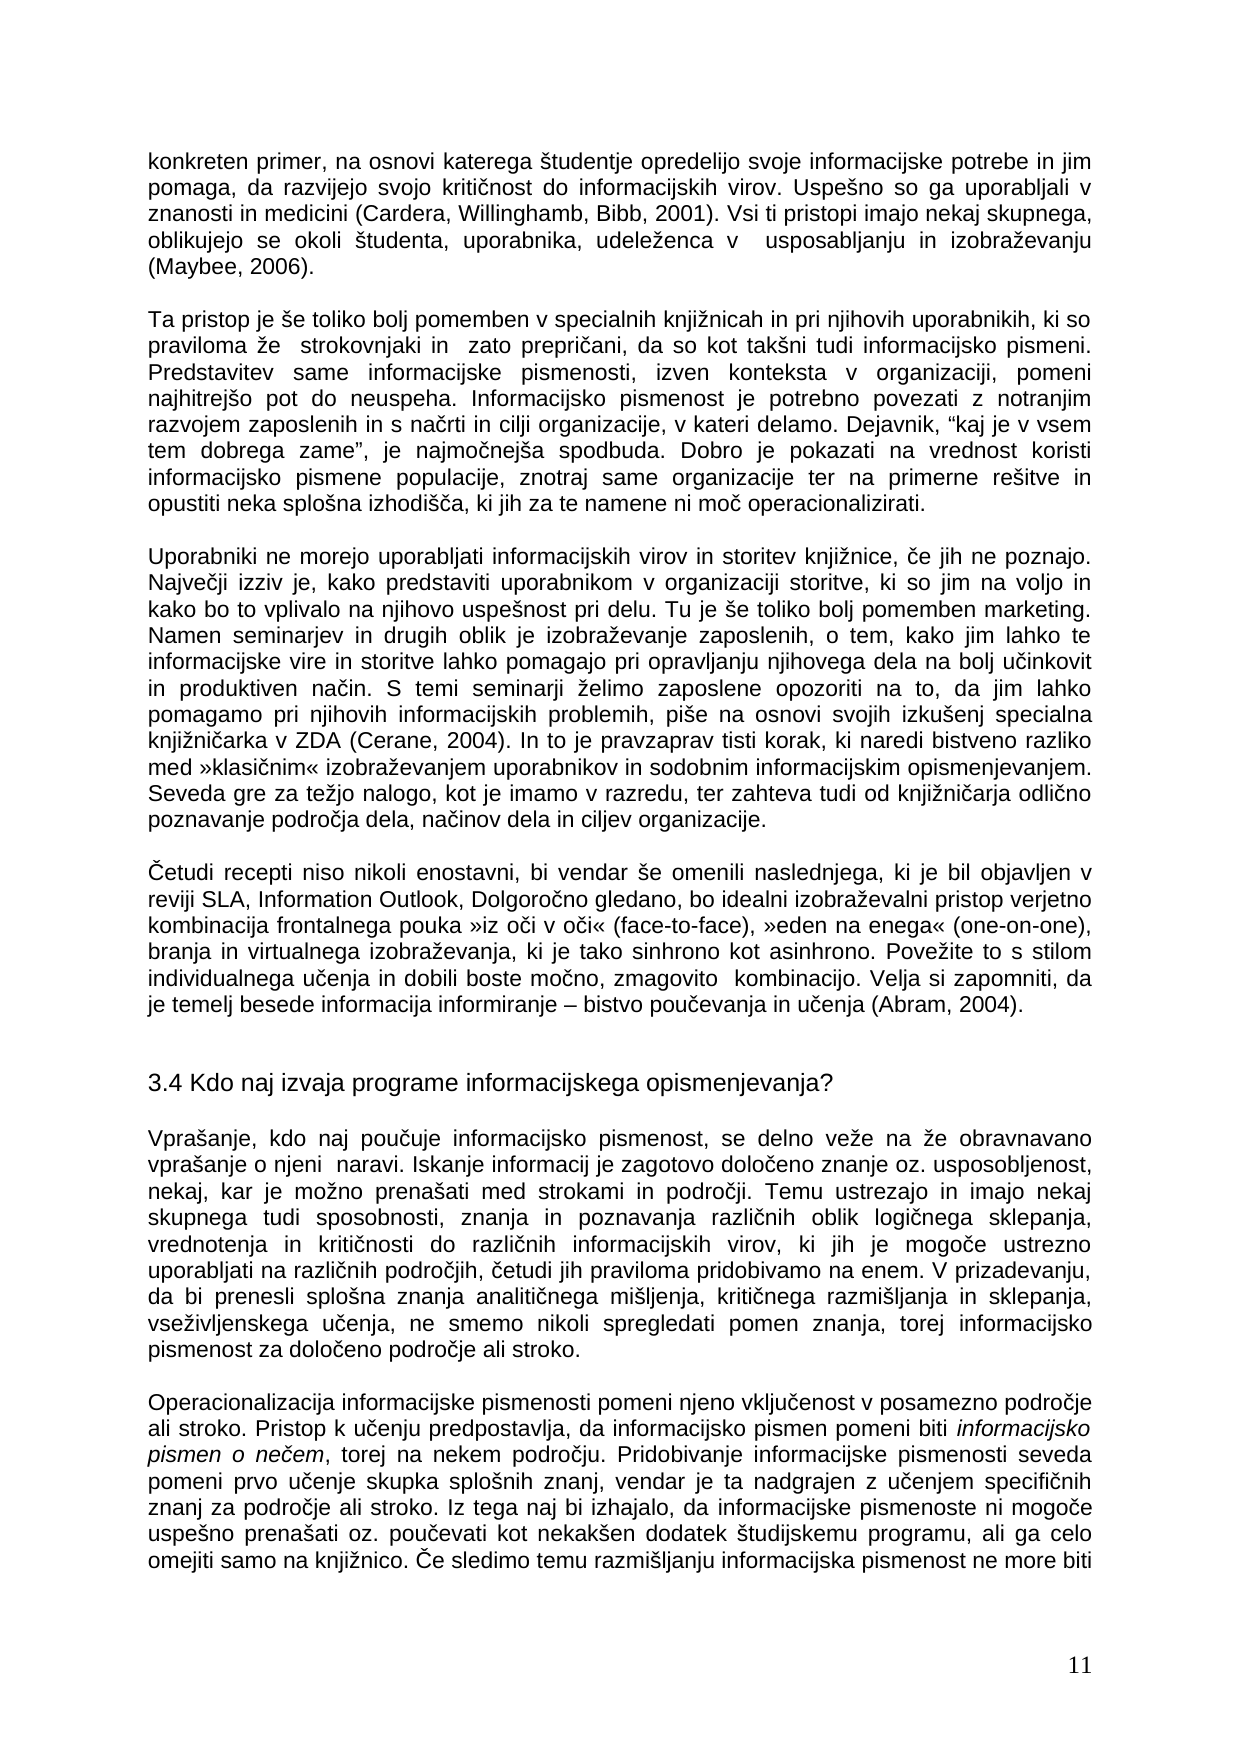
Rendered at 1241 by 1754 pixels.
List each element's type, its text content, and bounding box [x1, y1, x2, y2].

text Četudi recepti niso nikoli enostavni, bi vendar še omenili naslednjega, ki je bil objavljen v reviji SLA, Information Outlook, Dolgoročno gledano, bo idealni izobraževalni pristop verjetno kombinacija frontalnega pouka »iz oči v oči« (face-to-face), »eden na enega« (one-on-one), branja in virtualnega izobraževanja, ki je tako sinhrono kot asinhrono. Povežite to s stilom individualnega učenja in dobili boste močno, zmagovito kombinacijo. Velja si zapomniti, da je temelj besede informacija informiranje – bistvo poučevanja in učenja (Abram, 2004). [148, 859, 1093, 1017]
text 3.4 Kdo naj izvaja programe informacijskega opismenjevanja? [148, 1068, 1093, 1096]
text Vprašanje, kdo naj poučuje informacijsko pismenost, se delno veže na že obravnavano vprašanje o njeni naravi. Iskanje informacij je zagotovo določeno znanje oz. usposobljenost, nekaj, kar je možno prenašati med strokami in področji. Temu ustrezajo in imajo nekaj skupnega tudi sposobnosti, znanja in poznavanja različnih oblik logičnega sklepanja, vrednotenja in kritičnosti do različnih informacijskih virov, ki jih je mogoče ustrezno uporabljati na različnih področjih, četudi jih praviloma pridobivamo na enem. V prizadevanju, da bi prenesli splošna znanja analitičnega mišljenja, kritičnega razmišljanja in sklepanja, vseživljenskega učenja, ne smemo nikoli spregledati pomen znanja, torej informacijsko pismenost za določeno področje ali stroko. [148, 1125, 1093, 1362]
text Operacionalizacija informacijske pismenosti pomeni njeno vključenost v posamezno področje ali stroko. Pristop k učenju predpostavlja, da informacijsko pismen pomeni biti informacijsko pismen o nečem, torej na nekem področju. Pridobivanje informacijske pismenosti seveda pomeni prvo učenje skupka splošnih znanj, vendar je ta nadgrajen z učenjem specifičnih znanj za področje ali stroko. Iz tega naj bi izhajalo, da informacijske pismenoste ni mogoče uspešno prenašati oz. poučevati kot nekakšen dodatek študijskemu programu, ali ga celo omejiti samo na knjižnico. Če sledimo temu razmišljanju informacijska pismenost ne more biti [148, 1389, 1093, 1573]
text Uporabniki ne morejo uporabljati informacijskih virov in storitev knjižnice, če jih ne poznajo. Največji izziv je, kako predstaviti uporabnikom v organizaciji storitve, ki so jim na voljo in kako bo to vplivalo na njihovo uspešnost pri delu. Tu je še toliko bolj pomemben marketing. Namen seminarjev in drugih oblik je izobraževanje zaposlenih, o tem, kako jim lahko te informacijske vire in storitve lahko pomagajo pri opravljanju njihovega dela na bolj učinkovit in produktiven način. S temi seminarji želimo zaposlene opozoriti na to, da jim lahko pomagamo pri njihovih informacijskih problemih, piše na osnovi svojih izkušenj specialna knjižničarka v ZDA (Cerane, 2004). In to je pravzaprav tisti korak, ki naredi bistveno razliko med »klasičnim« izobraževanjem uporabnikov in sodobnim informacijskim opismenjevanjem. Seveda gre za težjo nalogo, kot je imamo v razredu, ter zahteva tudi od knjižničarja odlično poznavanje področja dela, načinov dela in ciljev organizacije. [148, 543, 1093, 833]
text konkreten primer, na osnovi katerega študentje opredelijo svoje informacijske potrebe in jim pomaga, da razvijejo svojo kritičnost do informacijskih virov. Uspešno so ga uporabljali v znanosti in medicini (Cardera, Willinghamb, Bibb, 2001). Vsi ti pristopi imajo nekaj skupnega, oblikujejo se okoli študenta, uporabnika, udeleženca v usposabljanju in izobraževanju (Maybee, 2006). [148, 148, 1093, 279]
text Ta pristop je še toliko bolj pomemben v specialnih knjižnicah in pri njihovih uporabnikih, ki so praviloma že strokovnjaki in zato prepričani, da so kot takšni tudi informacijsko pismeni. Predstavitev same informacijske pismenosti, izven konteksta v organizaciji, pomeni najhitrejšo pot do neuspeha. Informacijsko pismenost je potrebno povezati z notranjim razvojem zaposlenih in s načrti in cilji organizacije, v kateri delamo. Dejavnik, “kaj je v vsem tem dobrega zame”, je najmočnejša spodbuda. Dobro je pokazati na vrednost koristi informacijsko pismene populacije, znotraj same organizacije ter na primerne rešitve in opustiti neka splošna izhodišča, ki jih za te namene ni moč operacionalizirati. [148, 306, 1093, 517]
